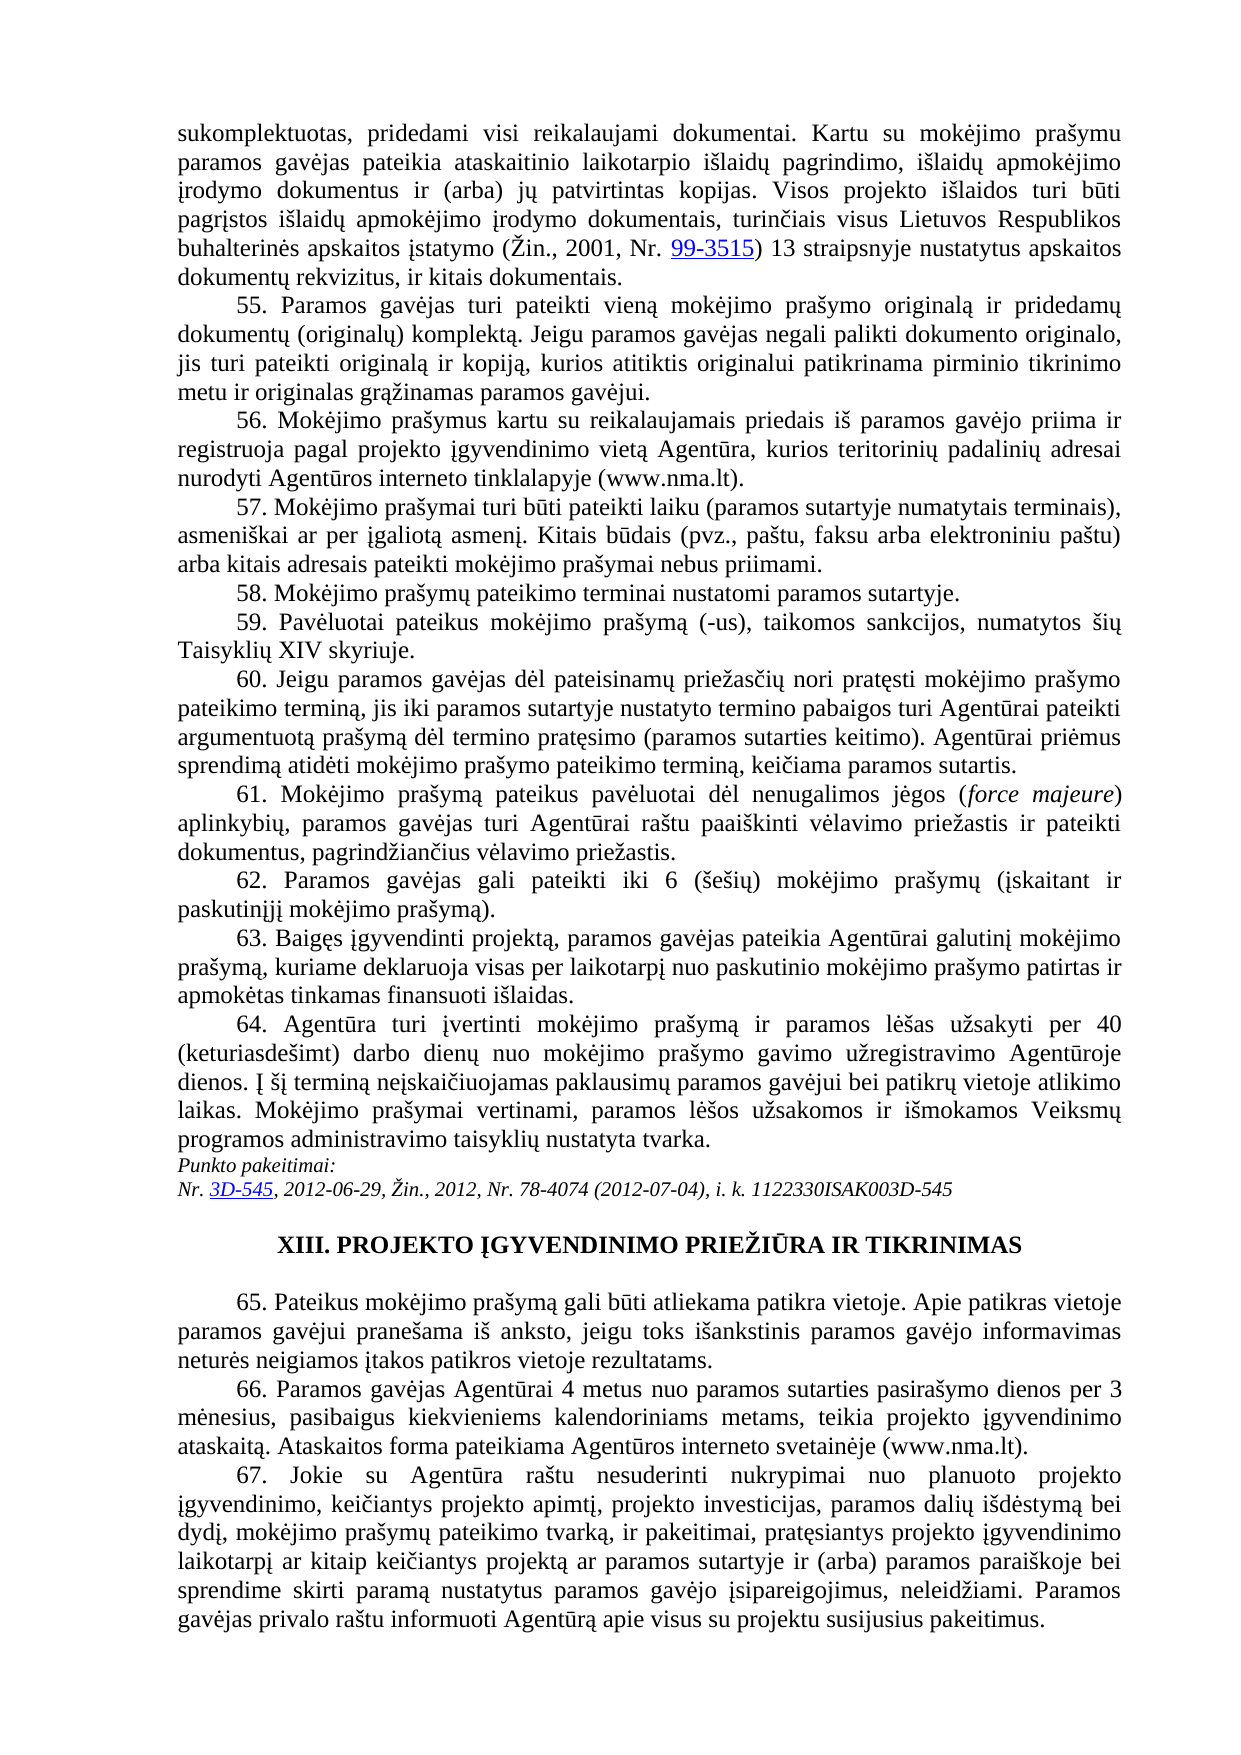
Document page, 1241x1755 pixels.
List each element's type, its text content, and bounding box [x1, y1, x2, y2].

text 59. Pavėluotai pateikus mokėjimo prašymą (-us), taikomos sankcijos, numatytos šių Taisyklių XIV skyriuje. [177, 607, 1122, 664]
text 55. Paramos gavėjas turi pateikti vieną mokėjimo prašymo originalą ir pridedamų dokumentų (originalų) komplektą. Jeigu paramos gavėjas negali palikti dokumento originalo, jis turi pateikti originalą ir kopiją, kurios atitiktis originalui patikrinama pirminio tikrinimo metu ir originalas grąžinamas paramos gavėjui. [177, 291, 1122, 406]
text sukomplektuotas, pridedami visi reikalaujami dokumentai. Kartu su mokėjimo prašymu paramos gavėjas pateikia ataskaitinio laikotarpio išlaidų pagrindimo, išlaidų apmokėjimo įrodymo dokumentus ir (arba) jų patvirtintas kopijas. Visos projekto išlaidos turi būti pagrįstos išlaidų apmokėjimo įrodymo dokumentais, turinčiais visus Lietuvos Respublikos buhalterinės apskaitos įstatymo (Žin., 2001, Nr. 99-3515) 13 straipsnyje nustatytus apskaitos dokumentų rekvizitus, ir kitais dokumentais. [177, 118, 1122, 291]
text 57. Mokėjimo prašymai turi būti pateikti laiku (paramos sutartyje numatytais terminais), asmeniškai ar per įgaliotą asmenį. Kitais būdais (pvz., paštu, faksu arba elektroniniu paštu) arba kitais adresais pateikti mokėjimo prašymai nebus priimami. [177, 492, 1122, 578]
text 63. Baigęs įgyvendinti projektą, paramos gavėjas pateikia Agentūrai galutinį mokėjimo prašymą, kuriame deklaruoja visas per laikotarpį nuo paskutinio mokėjimo prašymo patirtas ir apmokėtas tinkamas finansuoti išlaidas. [177, 923, 1122, 1009]
text 56. Mokėjimo prašymus kartu su reikalaujamais priedais iš paramos gavėjo priima ir registruoja pagal projekto įgyvendinimo vietą Agentūra, kurios teritorinių padalinių adresai nurodyti Agentūros interneto tinklalapyje (www.nma.lt). [177, 406, 1122, 492]
text 66. Paramos gavėjas Agentūrai 4 metus nuo paramos sutarties pasirašymo dienos per 3 mėnesius, pasibaigus kiekvieniems kalendoriniams metams, teikia projekto įgyvendinimo ataskaitą. Ataskaitos forma pateikiama Agentūros interneto svetainėje (www.nma.lt). [177, 1374, 1122, 1460]
text 60. Jeigu paramos gavėjas dėl pateisinamų priežasčių nori pratęsti mokėjimo prašymo pateikimo terminą, jis iki paramos sutartyje nustatyto termino pabaigos turi Agentūrai pateikti argumentuotą prašymą dėl termino pratęsimo (paramos sutarties keitimo). Agentūrai priėmus sprendimą atidėti mokėjimo prašymo pateikimo terminą, keičiama paramos sutartis. [177, 664, 1122, 779]
text 61. Mokėjimo prašymą pateikus pavėluotai dėl nenugalimos jėgos (force majeure) aplinkybių, paramos gavėjas turi Agentūrai raštu paaiškinti vėlavimo priežastis ir pateikti dokumentus, pagrindžiančius vėlavimo priežastis. [177, 779, 1122, 866]
text 58. Mokėjimo prašymų pateikimo terminai nustatomi paramos sutartyje. [177, 578, 1122, 607]
text 62. Paramos gavėjas gali pateikti iki 6 (šešių) mokėjimo prašymų (įskaitant ir paskutinįjį mokėjimo prašymą). [177, 866, 1122, 923]
text Punkto pakeitimai: [177, 1153, 1122, 1177]
text XIII. PROJEKTO ĮGYVENDINIMO PRIEŽIŪRA IR TIKRINIMAS [177, 1230, 1122, 1259]
text 64. Agentūra turi įvertinti mokėjimo prašymą ir paramos lėšas užsakyti per 40 (keturiasdešimt) darbo dienų nuo mokėjimo prašymo gavimo užregistravimo Agentūroje dienos. Į šį terminą neįskaičiuojamas paklausimų paramos gavėjui bei patikrų vietoje atlikimo laikas. Mokėjimo prašymai vertinami, paramos lėšos užsakomos ir išmokamos Veiksmų programos administravimo taisyklių nustatyta tvarka. [177, 1009, 1122, 1153]
text 67. Jokie su Agentūra raštu nesuderinti nukrypimai nuo planuoto projekto įgyvendinimo, keičiantys projekto apimtį, projekto investicijas, paramos dalių išdėstymą bei dydį, mokėjimo prašymų pateikimo tvarką, ir pakeitimai, pratęsiantys projekto įgyvendinimo laikotarpį ar kitaip keičiantys projektą ar paramos sutartyje ir (arba) paramos paraiškoje bei sprendime skirti paramą nustatytus paramos gavėjo įsipareigojimus, neleidžiami. Paramos gavėjas privalo raštu informuoti Agentūrą apie visus su projektu susijusius pakeitimus. [177, 1460, 1122, 1632]
text 65. Pateikus mokėjimo prašymą gali būti atliekama patikra vietoje. Apie patikras vietoje paramos gavėjui pranešama iš anksto, jeigu toks išankstinis paramos gavėjo informavimas neturės neigiamos įtakos patikros vietoje rezultatams. [177, 1287, 1122, 1374]
text Nr. 3D-545, 2012-06-29, Žin., 2012, Nr. 78-4074 (2012-07-04), i. k. 1122330ISAK003D-545 [177, 1177, 1122, 1201]
